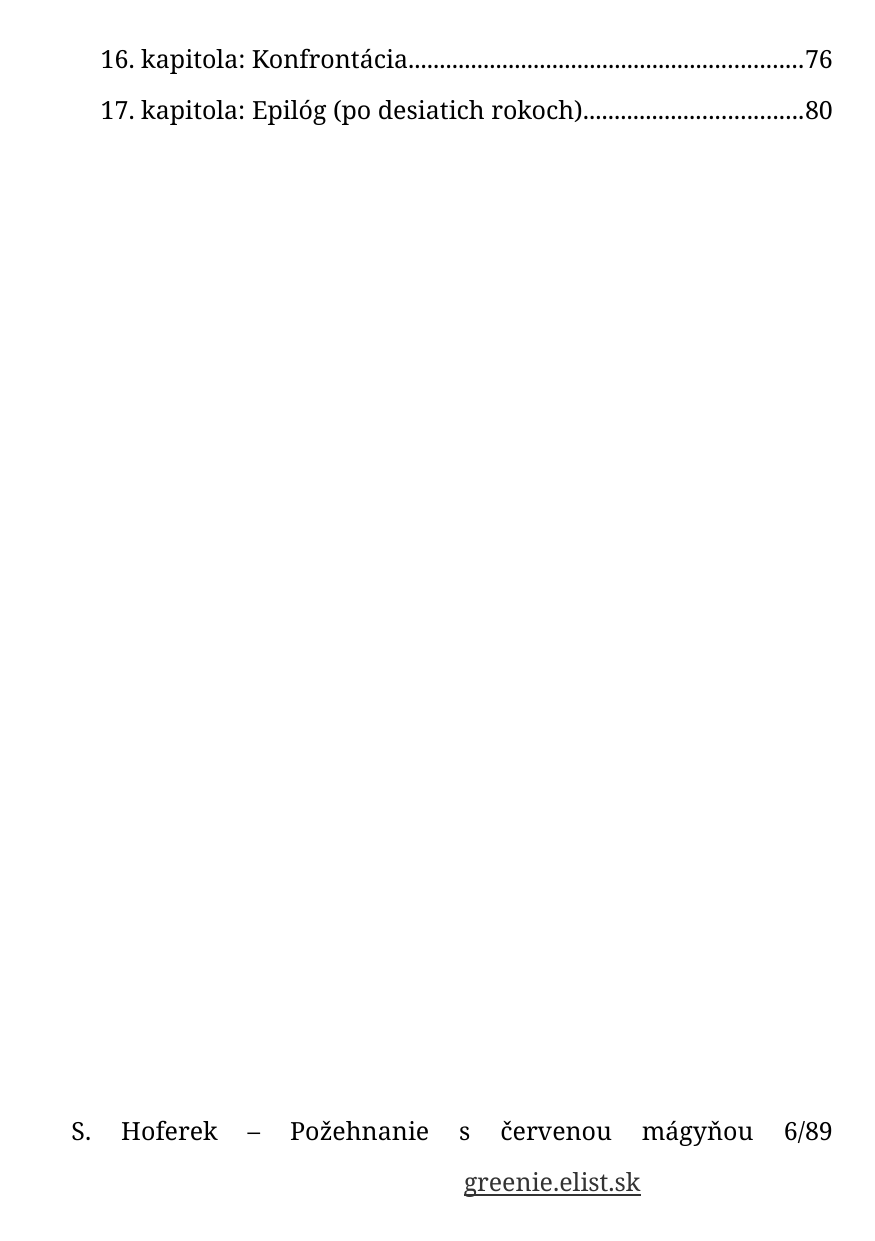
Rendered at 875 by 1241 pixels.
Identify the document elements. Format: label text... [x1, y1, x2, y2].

text 17. kapitola: Epilóg (po desiatich rokoch) 80 [100, 92, 833, 126]
text 16. kapitola: Konfrontácia 76 [100, 41, 833, 75]
